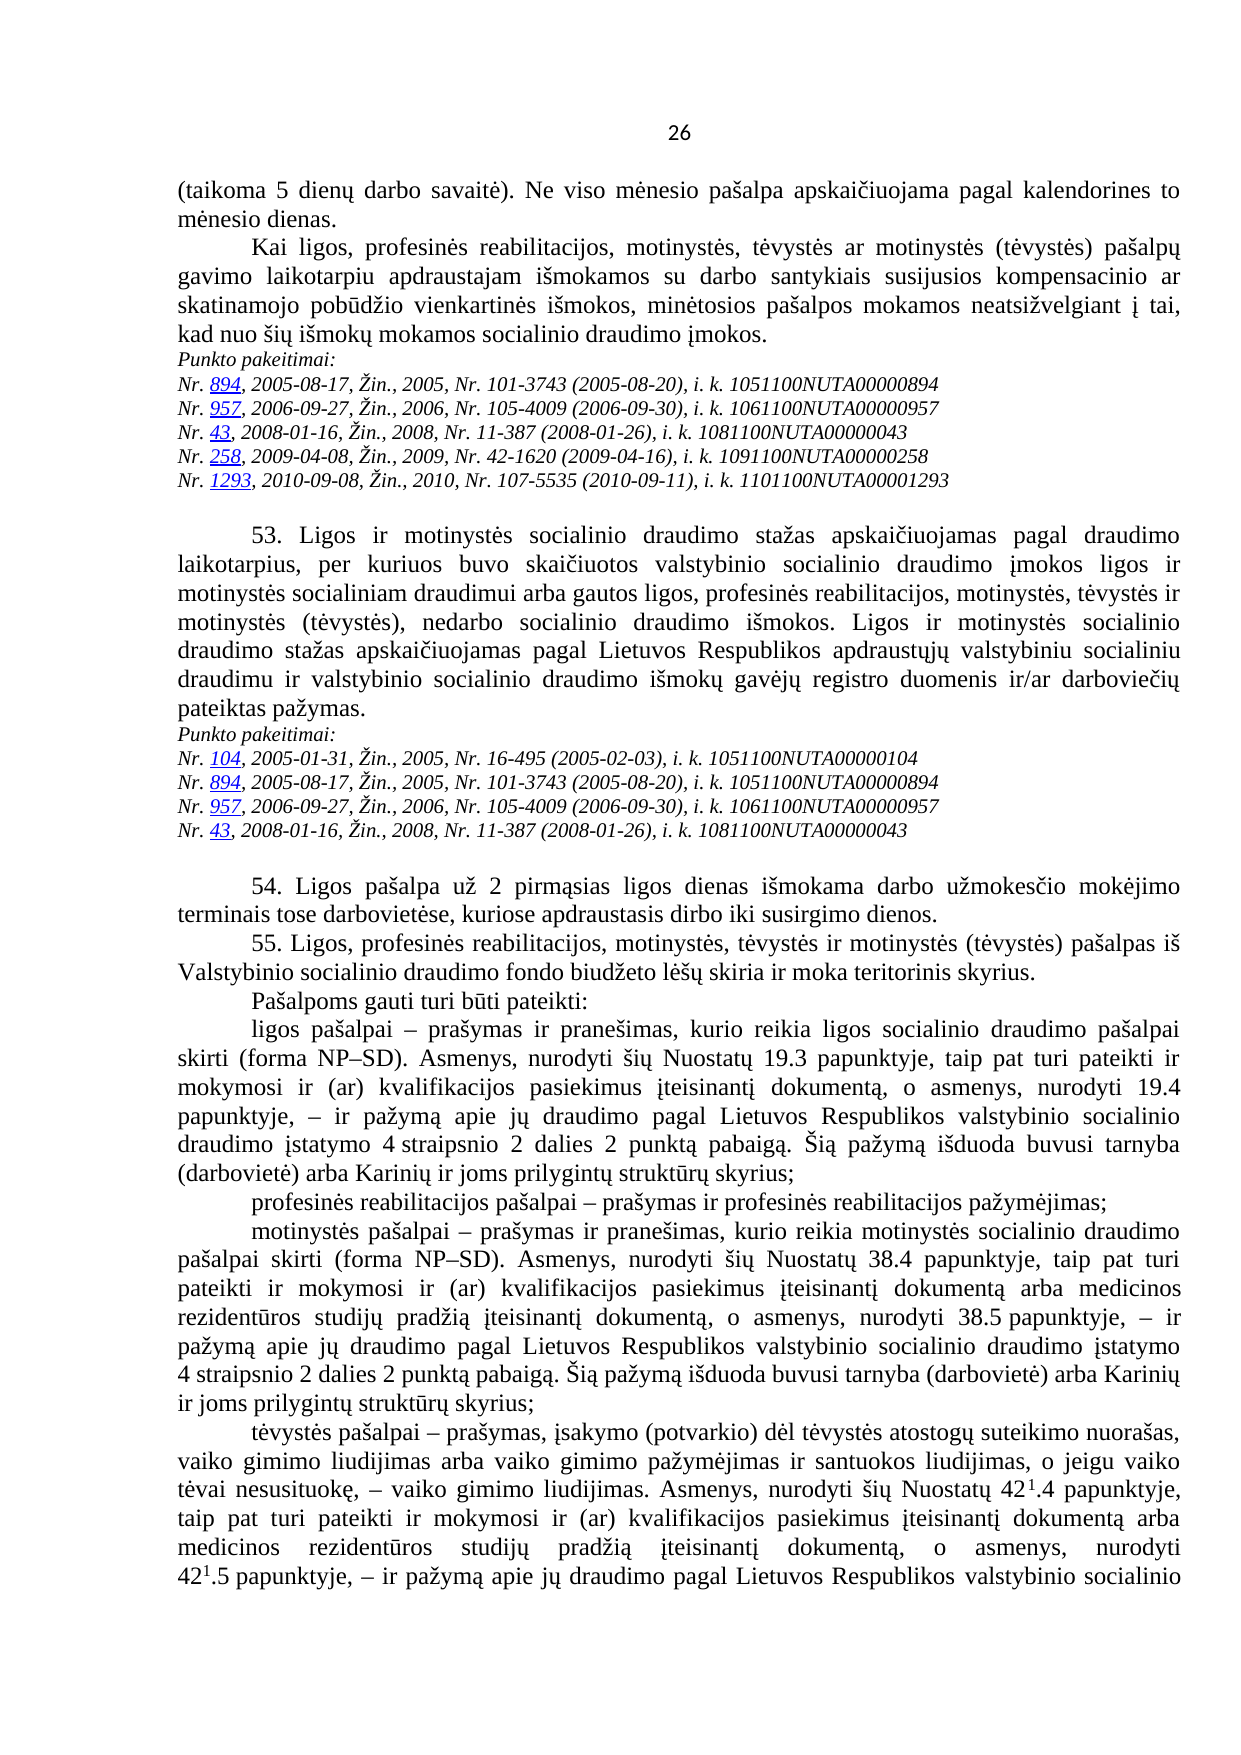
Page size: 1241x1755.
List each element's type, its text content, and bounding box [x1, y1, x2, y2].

text (taikoma 5 dienų darbo savaitė). Ne viso mėnesio pašalpa apskaičiuojama pagal kalendorines to mėnesio dienas. [177, 175, 1181, 232]
text Nr. 43, 2008-01-16, Žin., 2008, Nr. 11-387 (2008-01-26), i. k. 1081100NUTA00000043 [177, 818, 1181, 842]
text Nr. 43, 2008-01-16, Žin., 2008, Nr. 11-387 (2008-01-26), i. k. 1081100NUTA00000043 [177, 419, 1181, 444]
text tėvystės pašalpai – prašymas, įsakymo (potvarkio) dėl tėvystės atostogų suteikimo nuorašas, vaiko gimimo liudijimas arba vaiko gimimo pažymėjimas ir santuokos liudijimas, o jeigu vaiko tėvai nesusituokę, – vaiko gimimo liudijimas. Asmenys, nurodyti šių Nuostatų 421.4 papunktyje, taip pat turi pateikti ir mokymosi ir (ar) kvalifikacijos pasiekimus įteisinantį dokumentą arba medicinos rezidentūros studijų pradžią įteisinantį dokumentą, o asmenys, nurodyti 421.5 papunktyje, – ir pažymą apie jų draudimo pagal Lietuvos Respublikos valstybinio socialinio [177, 1417, 1181, 1589]
text Punkto pakeitimai: [177, 347, 1181, 371]
text Pašalpoms gauti turi būti pateikti: [177, 986, 1181, 1014]
text ligos pašalpai – prašymas ir pranešimas, kurio reikia ligos socialinio draudimo pašalpai skirti (forma NP–SD). Asmenys, nurodyti šių Nuostatų 19.3 papunktyje, taip pat turi pateikti ir mokymosi ir (ar) kvalifikacijos pasiekimus įteisinantį dokumentą, o asmenys, nurodyti 19.4 papunktyje, – ir pažymą apie jų draudimo pagal Lietuvos Respublikos valstybinio socialinio draudimo įstatymo 4 straipsnio 2 dalies 2 punktą pabaigą. Šią pažymą išduoda buvusi tarnyba (darbovietė) arba Karinių ir joms prilygintų struktūrų skyrius; [177, 1014, 1181, 1187]
text Nr. 957, 2006-09-27, Žin., 2006, Nr. 105-4009 (2006-09-30), i. k. 1061100NUTA00000957 [177, 794, 1181, 818]
text Nr. 894, 2005-08-17, Žin., 2005, Nr. 101-3743 (2005-08-20), i. k. 1051100NUTA00000894 [177, 371, 1181, 396]
text Kai ligos, profesinės reabilitacijos, motinystės, tėvystės ar motinystės (tėvystės) pašalpų gavimo laikotarpiu apdraustajam išmokamos su darbo santykiais susijusios kompensacinio ar skatinamojo pobūdžio vienkartinės išmokos, minėtosios pašalpos mokamos neatsižvelgiant į tai, kad nuo šių išmokų mokamos socialinio draudimo įmokos. [177, 232, 1181, 347]
text Nr. 894, 2005-08-17, Žin., 2005, Nr. 101-3743 (2005-08-20), i. k. 1051100NUTA00000894 [177, 770, 1181, 794]
text 54. Ligos pašalpa už 2 pirmąsias ligos dienas išmokama darbo užmokesčio mokėjimo terminais tose darbovietėse, kuriose apdraustasis dirbo iki susirgimo dienos. [177, 871, 1181, 928]
text Nr. 1293, 2010-09-08, Žin., 2010, Nr. 107-5535 (2010-09-11), i. k. 1101100NUTA00001293 [177, 468, 1181, 492]
text Nr. 957, 2006-09-27, Žin., 2006, Nr. 105-4009 (2006-09-30), i. k. 1061100NUTA00000957 [177, 396, 1181, 419]
text Nr. 104, 2005-01-31, Žin., 2005, Nr. 16-495 (2005-02-03), i. k. 1051100NUTA00000104 [177, 746, 1181, 770]
text Nr. 258, 2009-04-08, Žin., 2009, Nr. 42-1620 (2009-04-16), i. k. 1091100NUTA00000258 [177, 444, 1181, 468]
text motinystės pašalpai – prašymas ir pranešimas, kurio reikia motinystės socialinio draudimo pašalpai skirti (forma NP–SD). Asmenys, nurodyti šių Nuostatų 38.4 papunktyje, taip pat turi pateikti ir mokymosi ir (ar) kvalifikacijos pasiekimus įteisinantį dokumentą arba medicinos rezidentūros studijų pradžią įteisinantį dokumentą, o asmenys, nurodyti 38.5 papunktyje, – ir pažymą apie jų draudimo pagal Lietuvos Respublikos valstybinio socialinio draudimo įstatymo 4 straipsnio 2 dalies 2 punktą pabaigą. Šią pažymą išduoda buvusi tarnyba (darbovietė) arba Karinių ir joms prilygintų struktūrų skyrius; [177, 1216, 1181, 1417]
text 53. Ligos ir motinystės socialinio draudimo stažas apskaičiuojamas pagal draudimo laikotarpius, per kuriuos buvo skaičiuotos valstybinio socialinio draudimo įmokos ligos ir motinystės socialiniam draudimui arba gautos ligos, profesinės reabilitacijos, motinystės, tėvystės ir motinystės (tėvystės), nedarbo socialinio draudimo išmokos. Ligos ir motinystės socialinio draudimo stažas apskaičiuojamas pagal Lietuvos Respublikos apdraustųjų valstybiniu socialiniu draudimu ir valstybinio socialinio draudimo išmokų gavėjų registro duomenis ir/ar darboviečių pateiktas pažymas. [177, 521, 1181, 722]
text profesinės reabilitacijos pašalpai – prašymas ir profesinės reabilitacijos pažymėjimas; [177, 1187, 1181, 1216]
text Punkto pakeitimai: [177, 722, 1181, 746]
text 55. Ligos, profesinės reabilitacijos, motinystės, tėvystės ir motinystės (tėvystės) pašalpas iš Valstybinio socialinio draudimo fondo biudžeto lėšų skiria ir moka teritorinis skyrius. [177, 928, 1181, 986]
